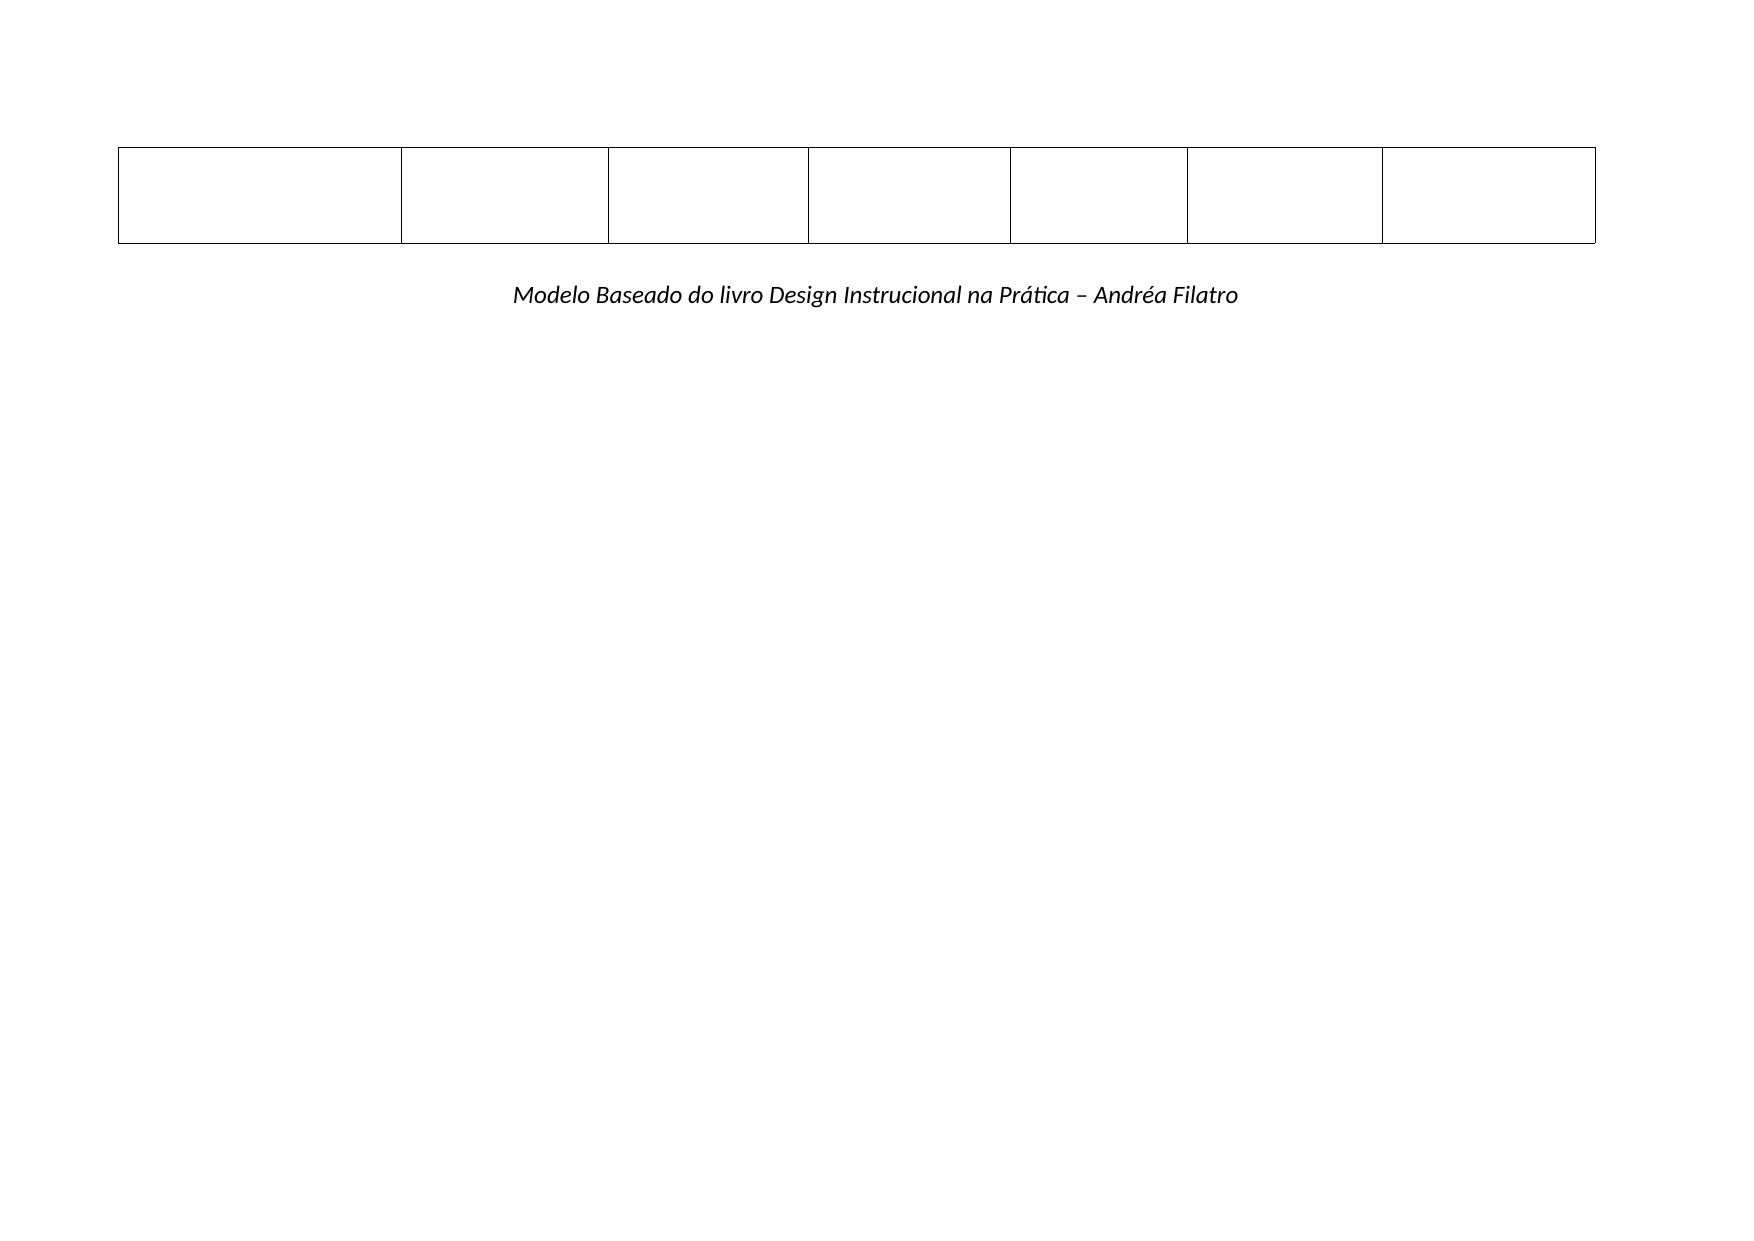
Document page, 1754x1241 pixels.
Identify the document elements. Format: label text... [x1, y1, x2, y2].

table_cell [1383, 148, 1595, 243]
table_cell [1011, 148, 1187, 243]
text Modelo Baseado do livro Design Instrucional na Prática – Andréa Filatro [118, 279, 1636, 309]
table_cell [609, 148, 808, 243]
table_cell [119, 148, 401, 243]
table_cell [809, 148, 1010, 243]
table_cell [402, 148, 608, 243]
table_cell [1188, 148, 1382, 243]
